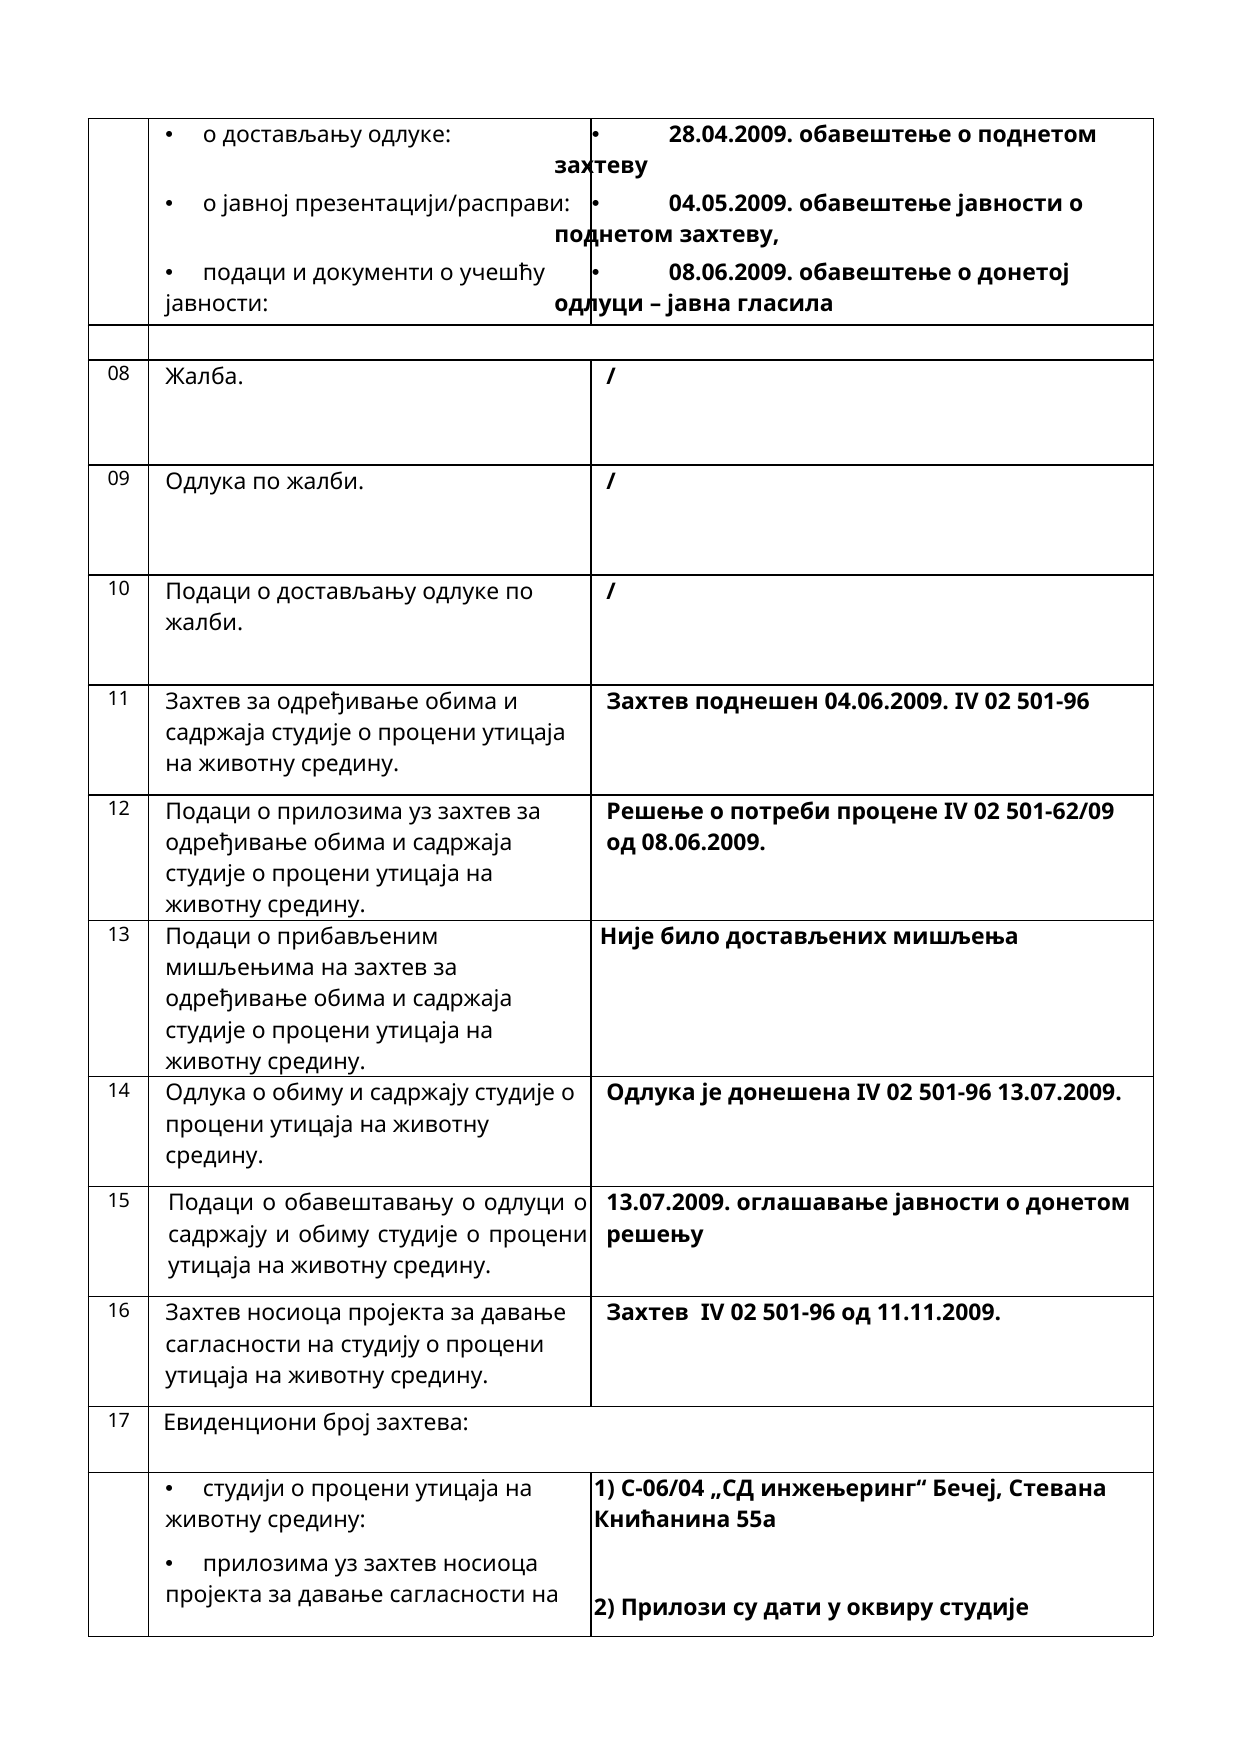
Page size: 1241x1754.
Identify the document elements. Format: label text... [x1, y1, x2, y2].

table_cell / [592, 466, 1153, 574]
table_cell Подаци о прилозима уз захтев за одређивање обима и садржаја студије о процени утицаја на животну средину. [149, 796, 590, 920]
table_cell Захтев IV 02 501-96 од 11.11.2009. [592, 1297, 1153, 1406]
table_cell Одлука је донешена IV 02 501-96 13.07.2009. [592, 1077, 1153, 1186]
table_cell 08 [89, 361, 148, 464]
table_cell 13 [89, 921, 148, 1076]
table_header 28.04.2009. обавештење о поднетом захтеву 04.05.2009. обавештење јавности о поднетом захтеву, 08.06.2009. обавештење о донетој одлуци – јавна гласила [592, 119, 1153, 324]
table_header [89, 119, 148, 324]
table_cell Подаци о прибављеним мишљењима на захтев за одређивање обима и садржаја студије о процени утицаја на животну средину. [149, 921, 590, 1076]
table_cell 16 [89, 1297, 148, 1406]
table_cell / [592, 361, 1153, 464]
table_cell 13.07.2009. оглашавање јавности о донетом решењу [592, 1187, 1153, 1296]
table_cell [89, 1473, 148, 1636]
table_cell 10 [89, 576, 148, 684]
table_cell 14 [89, 1077, 148, 1186]
table_cell Жалба. [149, 361, 590, 464]
table_cell 12 [89, 796, 148, 920]
table_cell Подаци о обавештавању о одлуци о садржају и обиму студије о процени утицаја на животну средину. [149, 1187, 590, 1296]
table_cell Захтев поднешен 04.06.2009. IV 02 501-96 [592, 686, 1153, 794]
table_header о достављању одлуке: о јавној презентацији/расправи: подаци и документи о учешћу јавности: [149, 119, 590, 324]
table_cell Евиденциони број захтева: [149, 1407, 1153, 1472]
table_cell Одлука по жалби. [149, 466, 590, 574]
table_cell Захтев за одређивање обима и садржаја студије о процени утицаја на животну средину. [149, 686, 590, 794]
table_cell Одлука о обиму и садржају студије о процени утицаја на животну средину. [149, 1077, 590, 1186]
table_cell [89, 326, 148, 359]
table_cell / [592, 576, 1153, 684]
table_cell 17 [89, 1407, 148, 1472]
table_cell Решење о потреби процене IV 02 501-62/09 од 08.06.2009. [592, 796, 1153, 920]
table_cell студији о процени утицаја на животну средину: прилозима уз захтев носиоца пројекта за давање сагласности на [149, 1473, 590, 1636]
table_cell 09 [89, 466, 148, 574]
table_cell 15 [89, 1187, 148, 1296]
table_cell [149, 326, 1153, 359]
table_cell Подаци о достављању одлуке по жалби. [149, 576, 590, 684]
table_cell Захтев носиоца пројекта за давање сагласности на студију о процени утицаја на животну средину. [149, 1297, 590, 1406]
table_cell Није било достављених мишљења [592, 921, 1153, 1076]
table_cell 1) С-06/04 „СД инжењеринг“ Бечеј, Стевана Книћанина 55а 2) Прилози су дати у оквиру студије [592, 1473, 1153, 1636]
table_cell 11 [89, 686, 148, 794]
